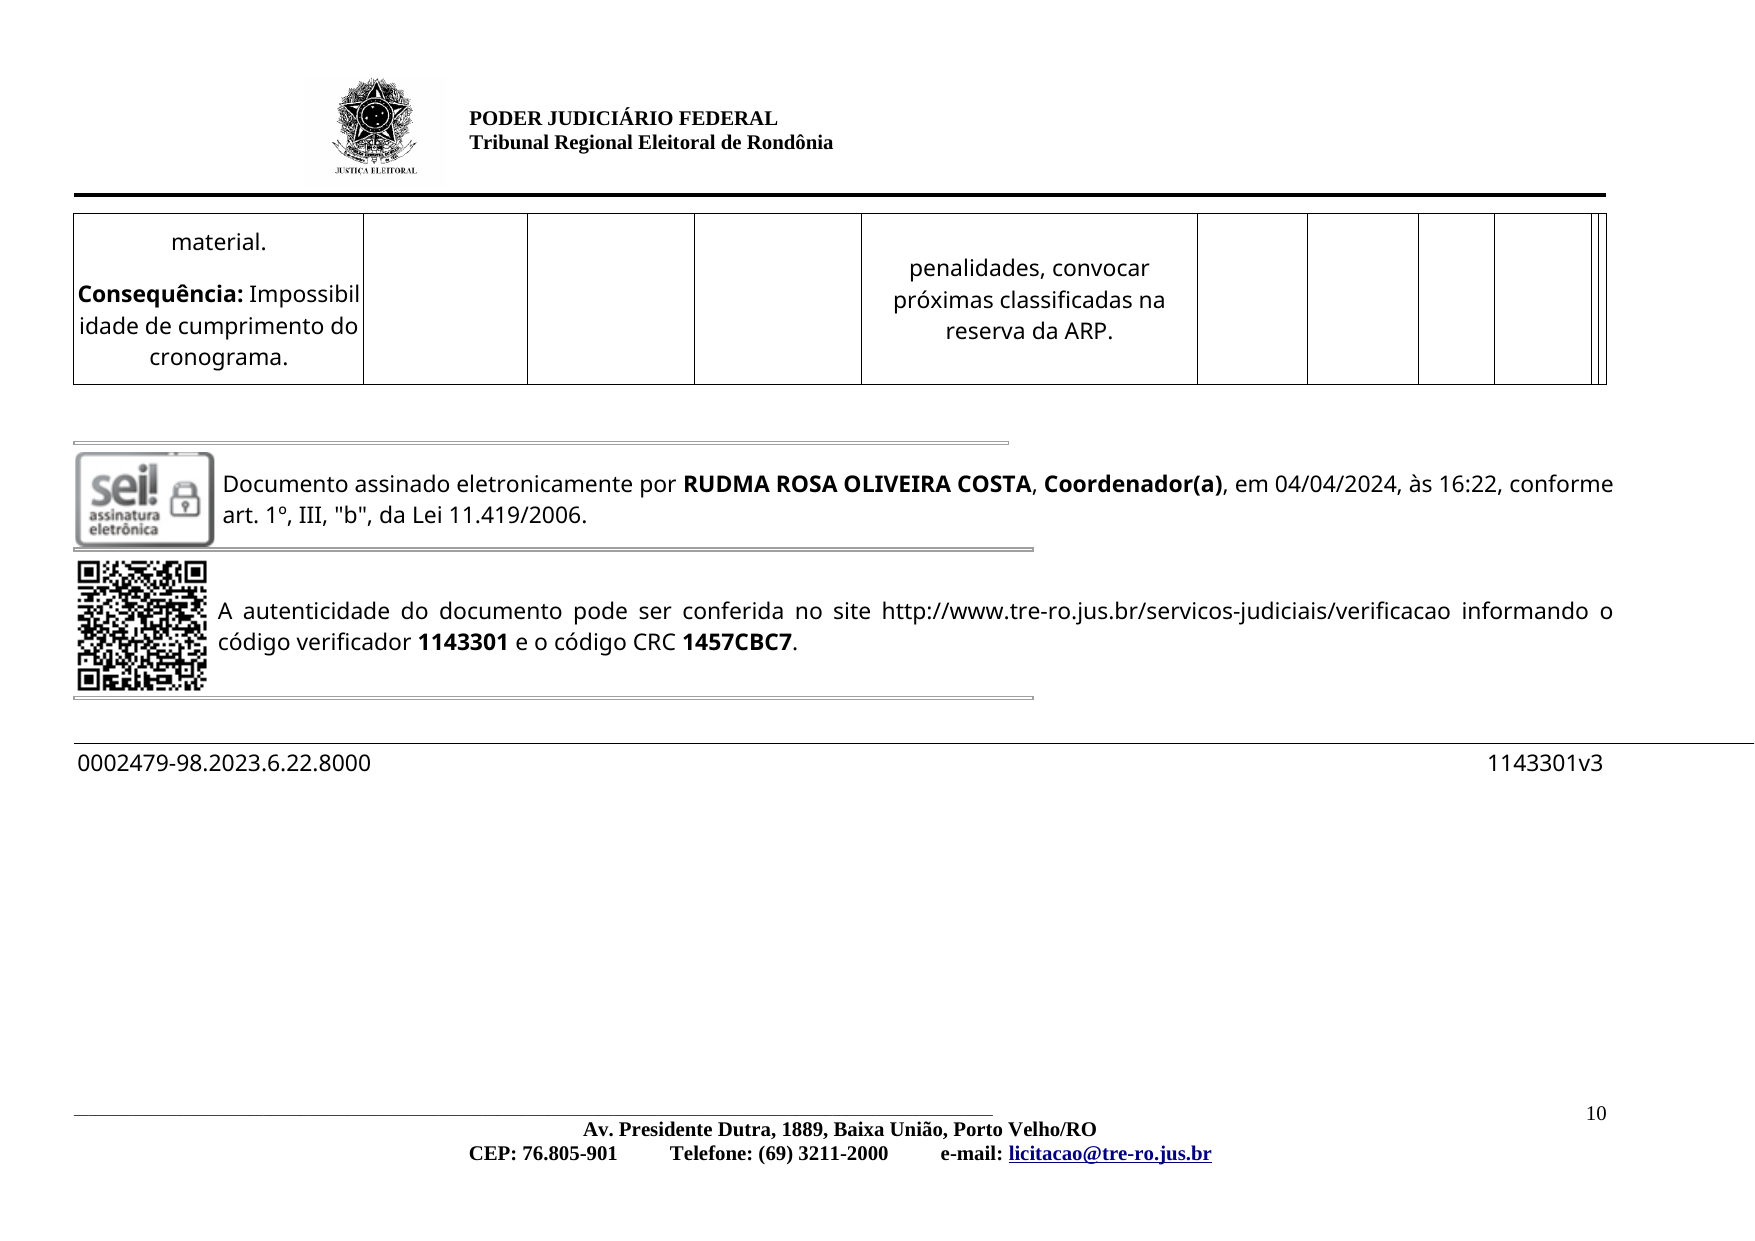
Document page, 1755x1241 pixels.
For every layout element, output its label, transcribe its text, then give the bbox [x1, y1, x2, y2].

table_cell - [1308, 214, 1418, 384]
table_header 0002479-98.2023.6.22.8000 [74, 744, 840, 781]
table_cell [364, 214, 527, 384]
table_cell [1592, 214, 1598, 384]
table_cell [695, 214, 861, 384]
table_cell - [1198, 214, 1307, 384]
table_header Documento assinado eletronicamente por RUDMA ROSA OLIVEIRA COSTA, Coordenador(a), em 04/04/2024, às 16:22, conforme art. 1º, III, "b", da Lei 11.419/2006. [221, 451, 1616, 548]
table_cell [528, 214, 694, 384]
table_cell [1599, 214, 1606, 384]
table_header A autenticidade do documento pode ser conferida no site http://www.tre-ro.jus.br/servicos-judiciais/verificacao informando o código verificador 1143301 e o código CRC 1457CBC7. [216, 557, 1616, 695]
table_header [74, 451, 221, 547]
table_cell material. Consequência: Impossibilidade de cumprimento do cronograma. [74, 214, 363, 384]
table_header 1143301v3 [840, 744, 1606, 781]
table_cell penalidades, convocar próximas classificadas na reserva da ARP. [862, 214, 1197, 384]
table_header [74, 557, 216, 695]
table_cell - [1419, 214, 1494, 384]
table_cell - [1495, 214, 1591, 384]
